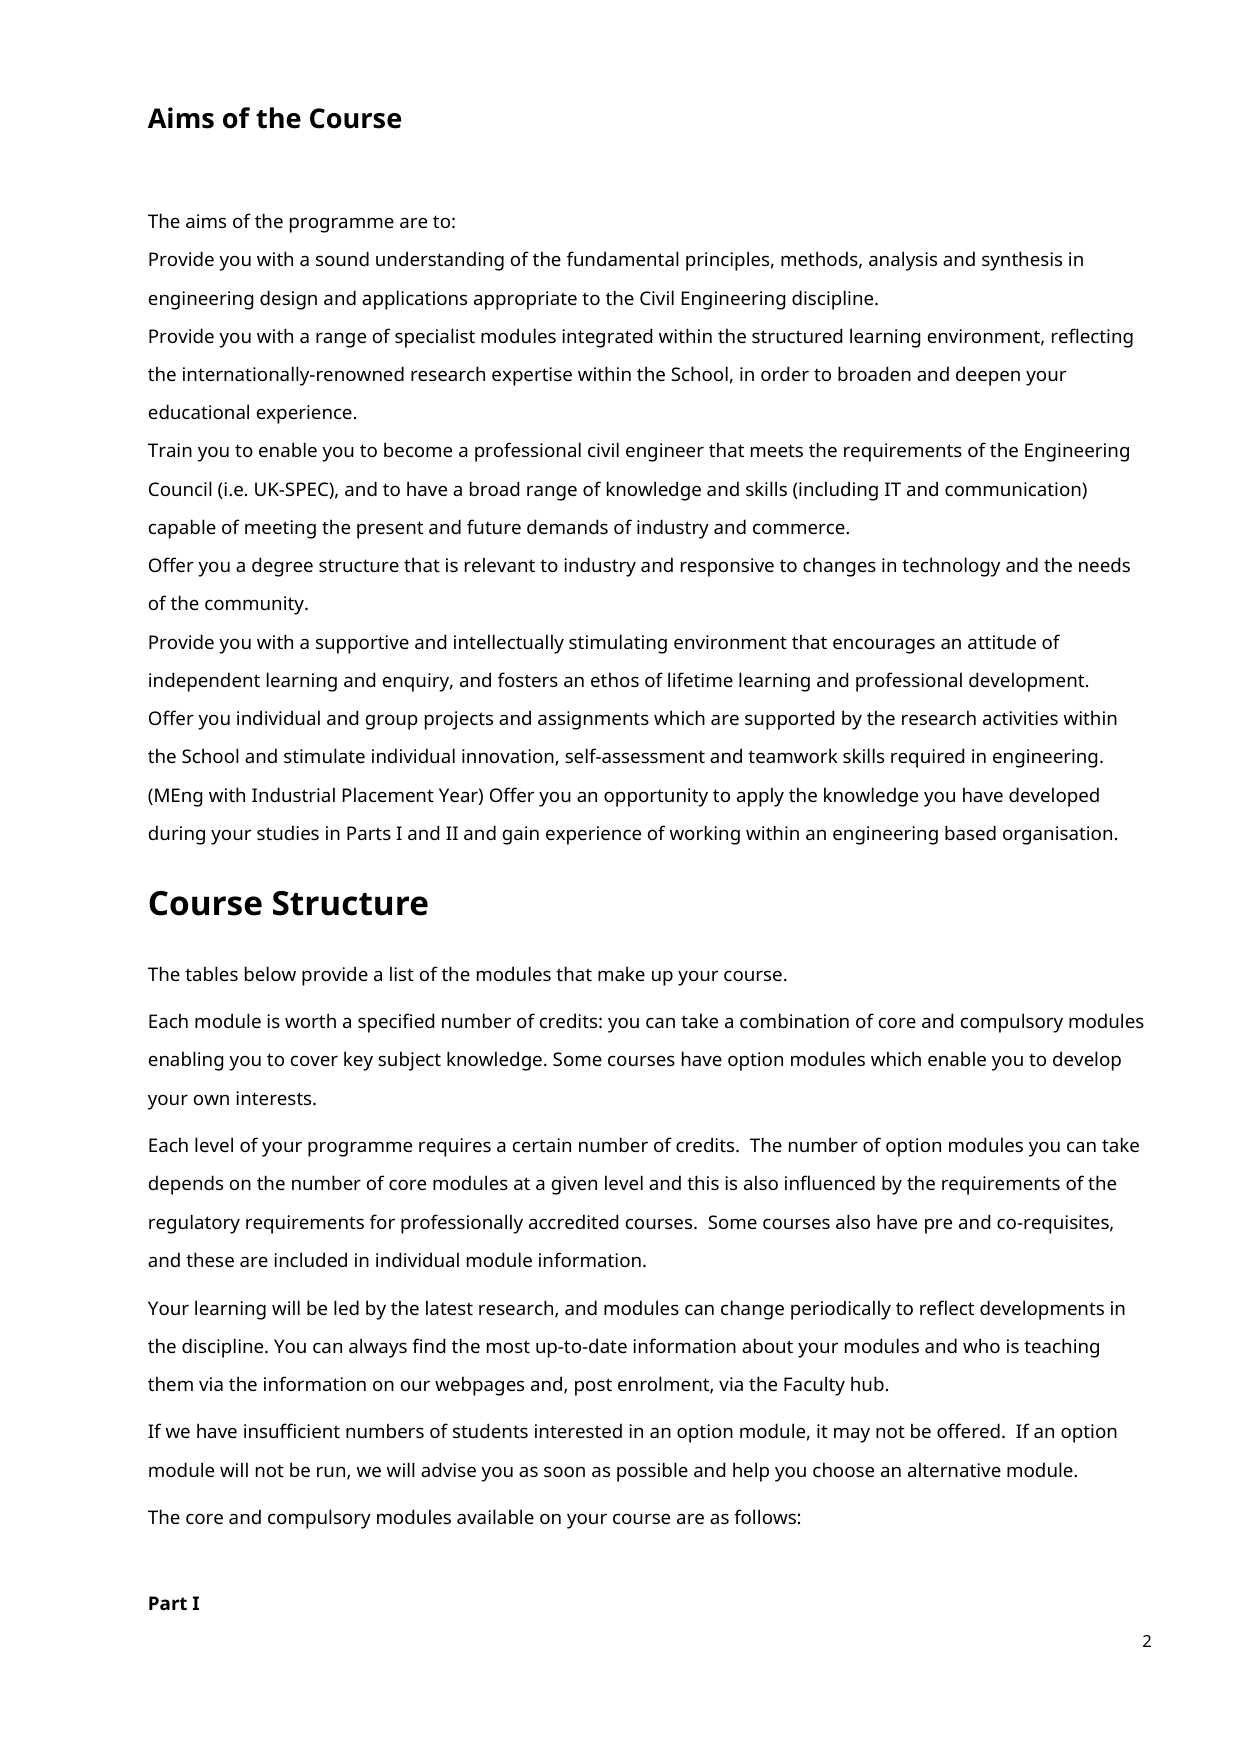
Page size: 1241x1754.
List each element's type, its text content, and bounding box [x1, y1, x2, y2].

text Each level of your programme requires a certain number of credits. The number of option modules you can take depends on the number of core modules at a given level and this is also influenced by the requirements of the regulatory requirements for professionally accredited courses. Some courses also have pre and co-requisites, and these are included in individual module information. [148, 1132, 1152, 1273]
text Each module is worth a specified number of credits: you can take a combination of core and compulsory modules enabling you to cover key subject knowledge. Some courses have option modules which enable you to develop your own interests. [148, 1008, 1152, 1110]
text Your learning will be led by the latest research, and modules can change periodically to reflect developments in the discipline. You can always find the most up-to-date information about your modules and who is teaching them via the information on our webpages and, post enrolment, via the Faculty hub. [148, 1295, 1152, 1397]
text The tables below provide a list of the modules that make up your course. [148, 961, 1152, 986]
subtitle Aims of the Course [148, 99, 1152, 136]
text The aims of the programme are to: Provide you with a sound understanding of the fundamental principles, methods, analysis and synthesis in engineering design and applications appropriate to the Civil Engineering discipline. Provide you with a range of specialist modules integrated within the structured learning environment, reflecting the internationally-renowned research expertise within the School, in order to broaden and deepen your educational experience. Train you to enable you to become a professional civil engineer that meets the requirements of the Engineering Council (i.e. UK-SPEC), and to have a broad range of knowledge and skills (including IT and communication) capable of meeting the present and future demands of industry and commerce. Offer you a degree structure that is relevant to industry and responsive to changes in technology and the needs of the community. Provide you with a supportive and intellectually stimulating environment that encourages an attitude of independent learning and enquiry, and fosters an ethos of lifetime learning and professional development. Offer you individual and group projects and assignments which are supported by the research activities within the School and stimulate individual innovation, self-assessment and teamwork skills required in engineering. (MEng with Industrial Placement Year) Offer you an opportunity to apply the knowledge you have developed during your studies in Parts I and II and gain experience of working within an engineering based organisation. [148, 208, 1152, 846]
subtitle Course Structure [148, 880, 1152, 926]
text If we have insufficient numbers of students interested in an option module, it may not be offered. If an option module will not be run, we will advise you as soon as possible and help you choose an alternative module. [148, 1419, 1152, 1483]
text The core and compulsory modules available on your course are as follows: [148, 1505, 1152, 1530]
table_header Part I [136, 1552, 1152, 1627]
